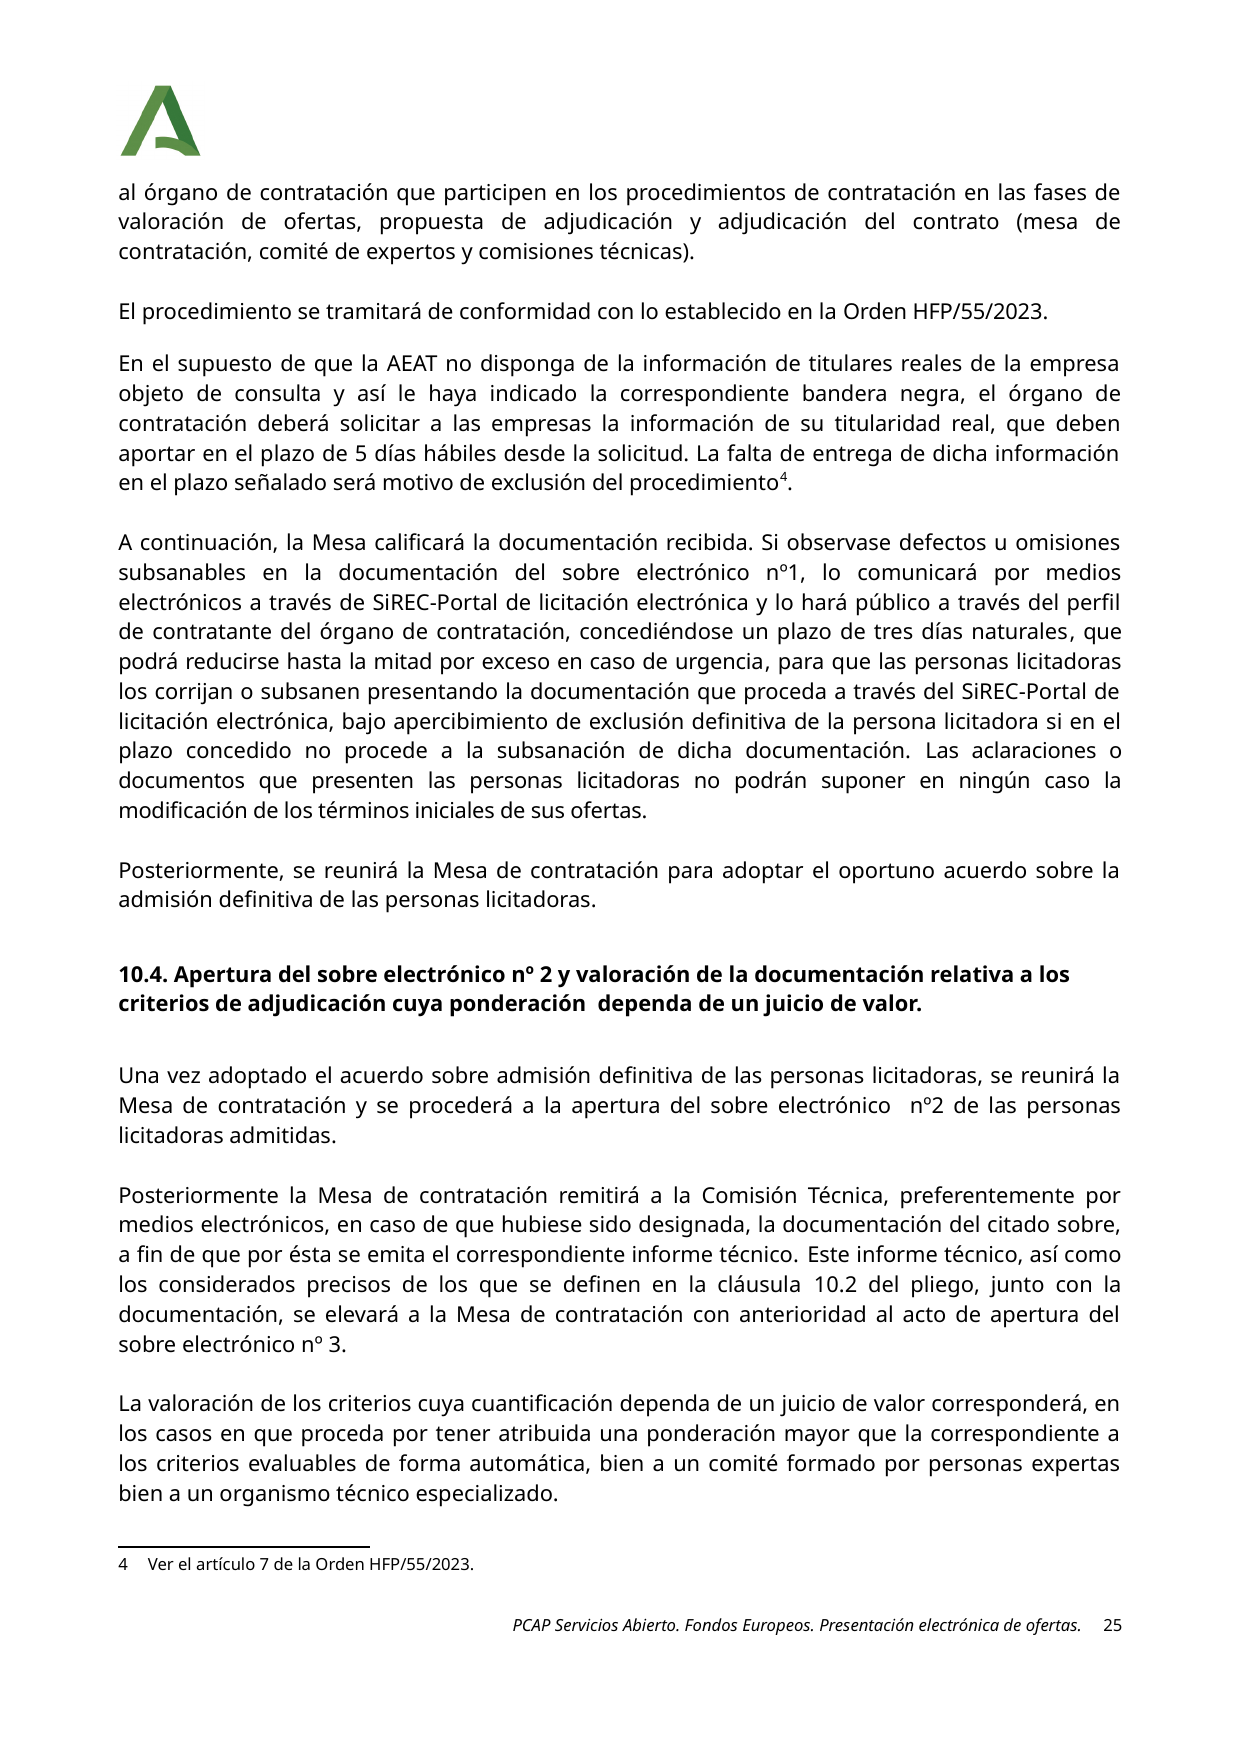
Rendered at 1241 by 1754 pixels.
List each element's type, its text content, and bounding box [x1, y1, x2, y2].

text Una vez adoptado el acuerdo sobre admisión definitiva de las personas licitadoras, se reunirá la Mesa de contratación y se procederá a la apertura del sobre electrónico nº2 de las personas licitadoras admitidas. [118, 1061, 1122, 1150]
text Posteriormente la Mesa de contratación remitirá a la Comisión Técnica, preferentemente por medios electrónicos, en caso de que hubiese sido designada, la documentación del citado sobre, a fin de que por ésta se emita el correspondiente informe técnico. Este informe técnico, así como los considerados precisos de los que se definen en la cláusula 10.2 del pliego, junto con la documentación, se elevará a la Mesa de contratación con anterioridad al acto de apertura del sobre electrónico nº 3. [118, 1180, 1122, 1358]
text La valoración de los criterios cuya cuantificación dependa de un juicio de valor corresponderá, en los casos en que proceda por tener atribuida una ponderación mayor que la correspondiente a los criterios evaluables de forma automática, bien a un comité formado por personas expertas bien a un organismo técnico especializado. [118, 1388, 1122, 1507]
text El procedimiento se tramitará de conformidad con lo establecido en la Orden HFP/55/2023. [118, 296, 1122, 326]
text al órgano de contratación que participen en los procedimientos de contratación en las fases de valoración de ofertas, propuesta de adjudicación y adjudicación del contrato (mesa de contratación, comité de expertos y comisiones técnicas). [118, 177, 1122, 266]
picture [116, 81, 205, 160]
subtitle 10.4. Apertura del sobre electrónico nº 2 y valoración de la documentación relativa a los criterios de adjudicación cuya ponderación dependa de un juicio de valor. [118, 959, 1122, 1018]
text Posteriormente, se reunirá la Mesa de contratación para adoptar el oportuno acuerdo sobre la admisión definitiva de las personas licitadoras. [118, 855, 1122, 914]
text A continuación, la Mesa calificará la documentación recibida. Si observase defectos u omisiones subsanables en la documentación del sobre electrónico nº1, lo comunicará por medios electrónicos a través de SiREC-Portal de licitación electrónica y lo hará público a través del perfil de contratante del órgano de contratación, concediéndose un plazo de tres días naturales, que podrá reducirse hasta la mitad por exceso en caso de urgencia, para que las personas licitadoras los corrijan o subsanen presentando la documentación que proceda a través del SiREC-Portal de licitación electrónica, bajo apercibimiento de exclusión definitiva de la persona licitadora si en el plazo concedido no procede a la subsanación de dicha documentación. Las aclaraciones o documentos que presenten las personas licitadoras no podrán suponer en ningún caso la modificación de los términos iniciales de sus ofertas. [118, 527, 1122, 825]
text Ver el artículo 7 de la Orden HFP/55/2023. [118, 1553, 1122, 1575]
text En el supuesto de que la AEAT no disponga de la información de titulares reales de la empresa objeto de consulta y así le haya indicado la correspondiente bandera negra, el órgano de contratación deberá solicitar a las empresas la información de su titularidad real, que deben aportar en el plazo de 5 días hábiles desde la solicitud. La falta de entrega de dicha información en el plazo señalado será motivo de exclusión del procedimiento. [118, 348, 1122, 497]
